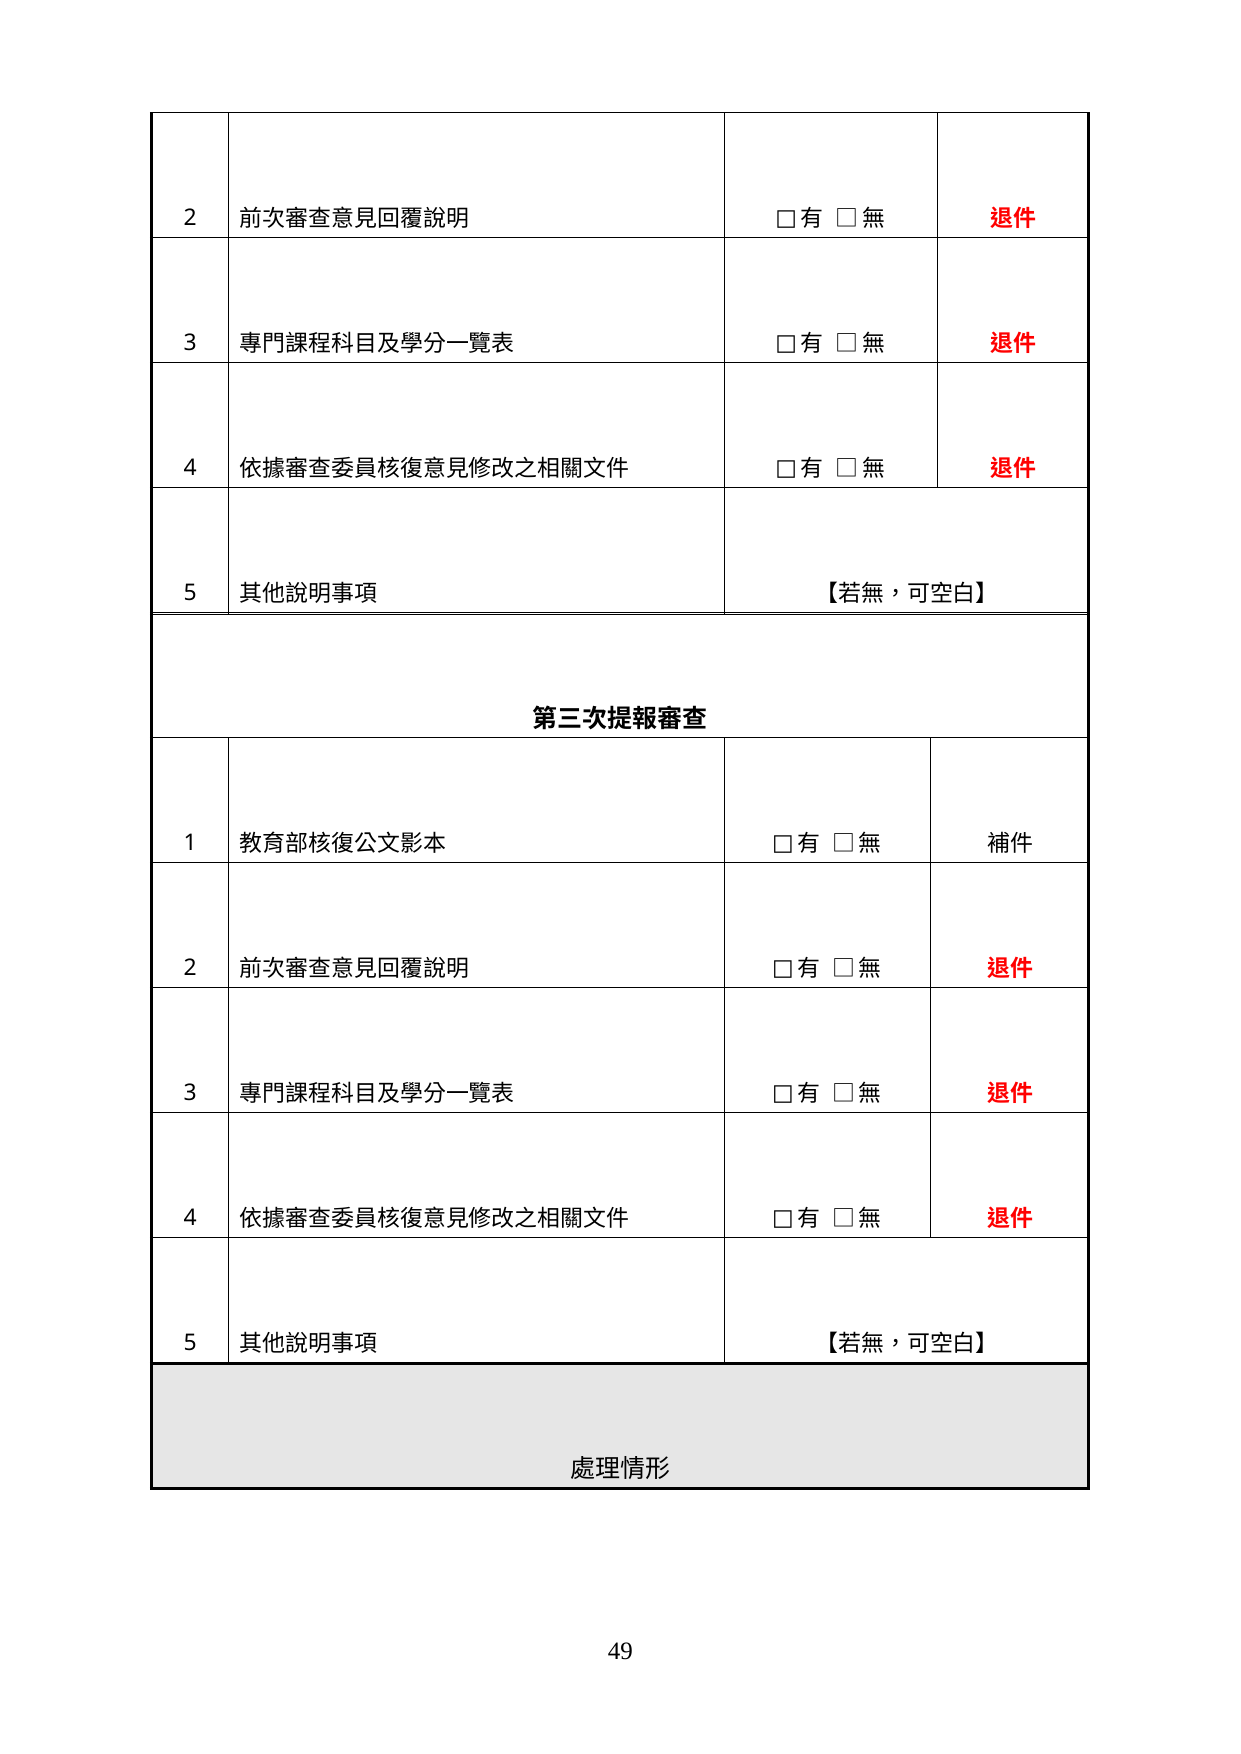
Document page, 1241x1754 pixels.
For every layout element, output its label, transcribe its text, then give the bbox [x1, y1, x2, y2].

table_cell 其他說明事項 [229, 1238, 724, 1362]
table_cell 其他說明事項 [229, 488, 724, 612]
table_cell □ 有 □ 無 [725, 863, 930, 987]
table_cell □ 有 □ 無 [725, 738, 930, 862]
table_cell 退件 [938, 113, 1087, 237]
table_cell 專門課程科目及學分一覽表 [229, 238, 724, 362]
table_cell □ 有 □ 無 [725, 238, 937, 362]
table_cell □ 有 □ 無 [725, 1113, 930, 1237]
table_cell 專門課程科目及學分一覽表 [229, 988, 724, 1112]
table_cell 2 [153, 113, 228, 237]
table_cell □ 有 □ 無 [725, 363, 937, 487]
table_cell 5 [153, 1238, 228, 1362]
table_cell 第三次提報審查 [153, 615, 1087, 737]
table_cell 5 [153, 488, 228, 612]
table_cell 4 [153, 363, 228, 487]
table_cell 1 [153, 738, 228, 862]
table_cell 退件 [931, 988, 1087, 1112]
table_cell 【若無，可空白】 [725, 488, 1087, 612]
table_cell 退件 [938, 363, 1087, 487]
table_cell 依據審查委員核復意見修改之相關文件 [229, 363, 724, 487]
table_cell 退件 [938, 238, 1087, 362]
table_cell 3 [153, 238, 228, 362]
table_cell 3 [153, 988, 228, 1112]
table_cell 補件 [931, 738, 1087, 862]
table_cell 退件 [931, 863, 1087, 987]
table_cell 【若無，可空白】 [725, 1238, 1087, 1362]
table_cell 退件 [931, 1113, 1087, 1237]
table_cell 處理情形 [153, 1365, 1087, 1487]
table_cell 依據審查委員核復意見修改之相關文件 [229, 1113, 724, 1237]
table_cell 前次審查意見回覆說明 [229, 863, 724, 987]
table_cell □ 有 □ 無 [725, 988, 930, 1112]
table_cell 4 [153, 1113, 228, 1237]
table_cell 前次審查意見回覆說明 [229, 113, 724, 237]
table_cell 教育部核復公文影本 [229, 738, 724, 862]
table_cell 2 [153, 863, 228, 987]
table_cell □ 有 □ 無 [725, 113, 937, 237]
